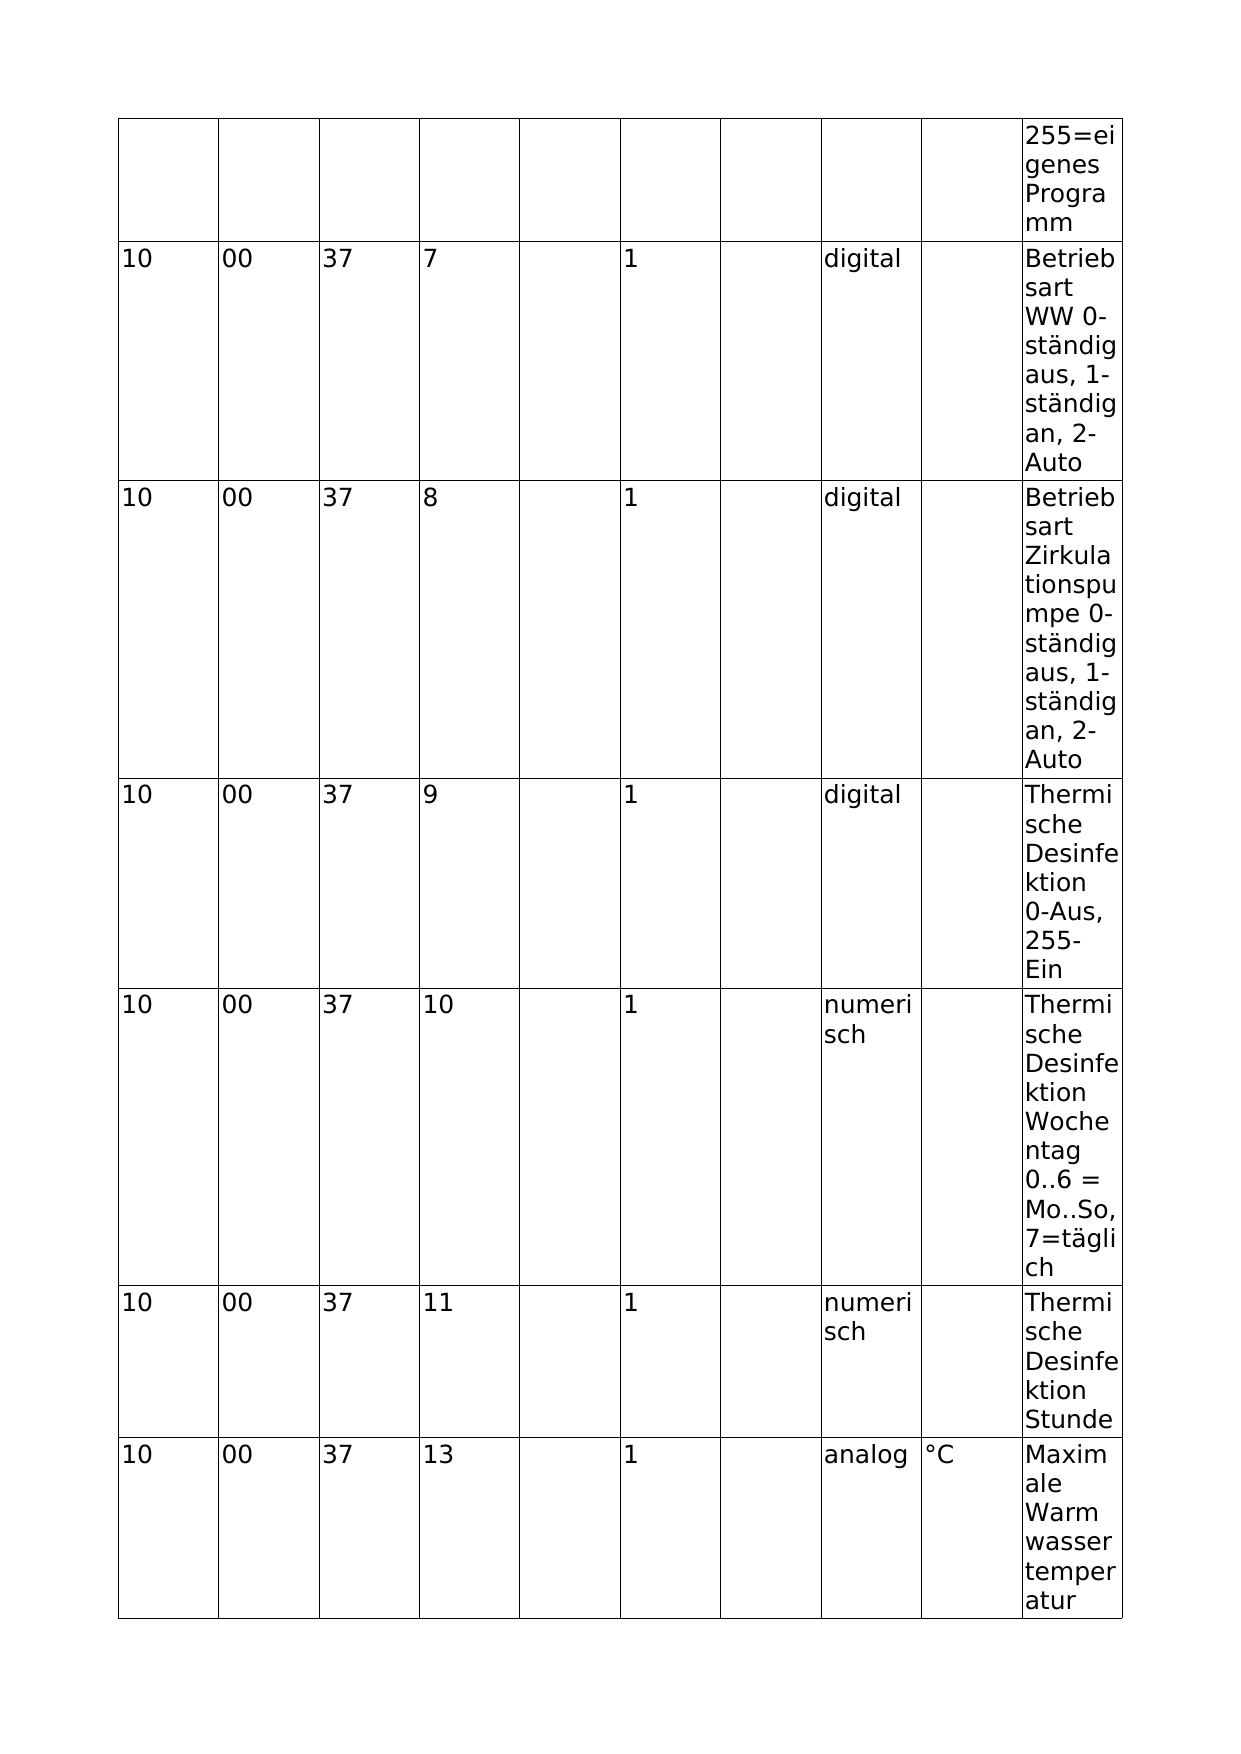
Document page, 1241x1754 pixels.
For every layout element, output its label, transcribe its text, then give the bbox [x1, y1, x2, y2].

table_cell [520, 779, 620, 988]
table_cell [520, 481, 620, 778]
table_cell Thermische Desinfektion 0-Aus, 255-Ein [1023, 779, 1122, 988]
table_cell [420, 119, 519, 241]
table_cell °C [922, 1438, 1022, 1618]
table_cell 8 [420, 481, 519, 778]
table_cell numerisch [822, 989, 921, 1285]
table_cell 1 [621, 1286, 720, 1437]
table_cell 1 [621, 242, 720, 480]
table_cell digital [822, 481, 921, 778]
table_cell 37 [320, 481, 419, 778]
table_cell 00 [219, 481, 319, 778]
table_cell [721, 242, 821, 480]
table_cell [922, 1286, 1022, 1437]
table_cell [922, 119, 1022, 241]
table_cell Betriebsart Zirkulationspumpe 0-ständig aus, 1-ständig an, 2-Auto [1023, 481, 1122, 778]
table_cell 10 [119, 1438, 218, 1618]
table_cell 00 [219, 989, 319, 1285]
table_cell 1 [621, 779, 720, 988]
table_cell 37 [320, 1286, 419, 1437]
table_cell 10 [119, 242, 218, 480]
table_cell [621, 119, 720, 241]
table_cell [721, 1286, 821, 1437]
table_cell 7 [420, 242, 519, 480]
table_cell [822, 119, 921, 241]
table_cell [922, 779, 1022, 988]
table_cell Betriebsart WW 0-ständig aus, 1-ständig an, 2-Auto [1023, 242, 1122, 480]
table_cell digital [822, 779, 921, 988]
table_cell 11 [420, 1286, 519, 1437]
table_cell 00 [219, 1286, 319, 1437]
table_cell [721, 119, 821, 241]
table_cell 37 [320, 242, 419, 480]
table_cell Thermische Desinfektion Stunde [1023, 1286, 1122, 1437]
table_cell [520, 1286, 620, 1437]
table_cell [520, 989, 620, 1285]
table_cell [721, 989, 821, 1285]
table_cell [520, 1438, 620, 1618]
table_cell Maximale Warmwassertemperatur [1023, 1438, 1122, 1618]
table_cell 1 [621, 481, 720, 778]
table_cell [721, 779, 821, 988]
table_cell [219, 119, 319, 241]
table_cell [520, 119, 620, 241]
table_cell 37 [320, 1438, 419, 1618]
table_cell 10 [119, 989, 218, 1285]
table_cell digital [822, 242, 921, 480]
table_cell 00 [219, 1438, 319, 1618]
table_cell 10 [119, 779, 218, 988]
table_cell Thermische Desinfektion Wochentag 0..6 = Mo..So, 7=täglich [1023, 989, 1122, 1285]
table_cell analog [822, 1438, 921, 1618]
table_cell 37 [320, 989, 419, 1285]
table_cell [922, 242, 1022, 480]
table_cell 10 [119, 1286, 218, 1437]
table_cell 00 [219, 242, 319, 480]
table_cell 10 [119, 481, 218, 778]
table_cell numerisch [822, 1286, 921, 1437]
table_cell 1 [621, 989, 720, 1285]
table_cell [119, 119, 218, 241]
table_cell 13 [420, 1438, 519, 1618]
table_cell 255=eigenes Programm [1023, 119, 1122, 241]
table_cell 37 [320, 779, 419, 988]
table_cell 00 [219, 779, 319, 988]
table_cell [721, 1438, 821, 1618]
table_cell 9 [420, 779, 519, 988]
table_cell [721, 481, 821, 778]
table_cell [320, 119, 419, 241]
table_cell [520, 242, 620, 480]
table_cell [922, 481, 1022, 778]
table_cell 1 [621, 1438, 720, 1618]
table_cell 10 [420, 989, 519, 1285]
table_cell [922, 989, 1022, 1285]
